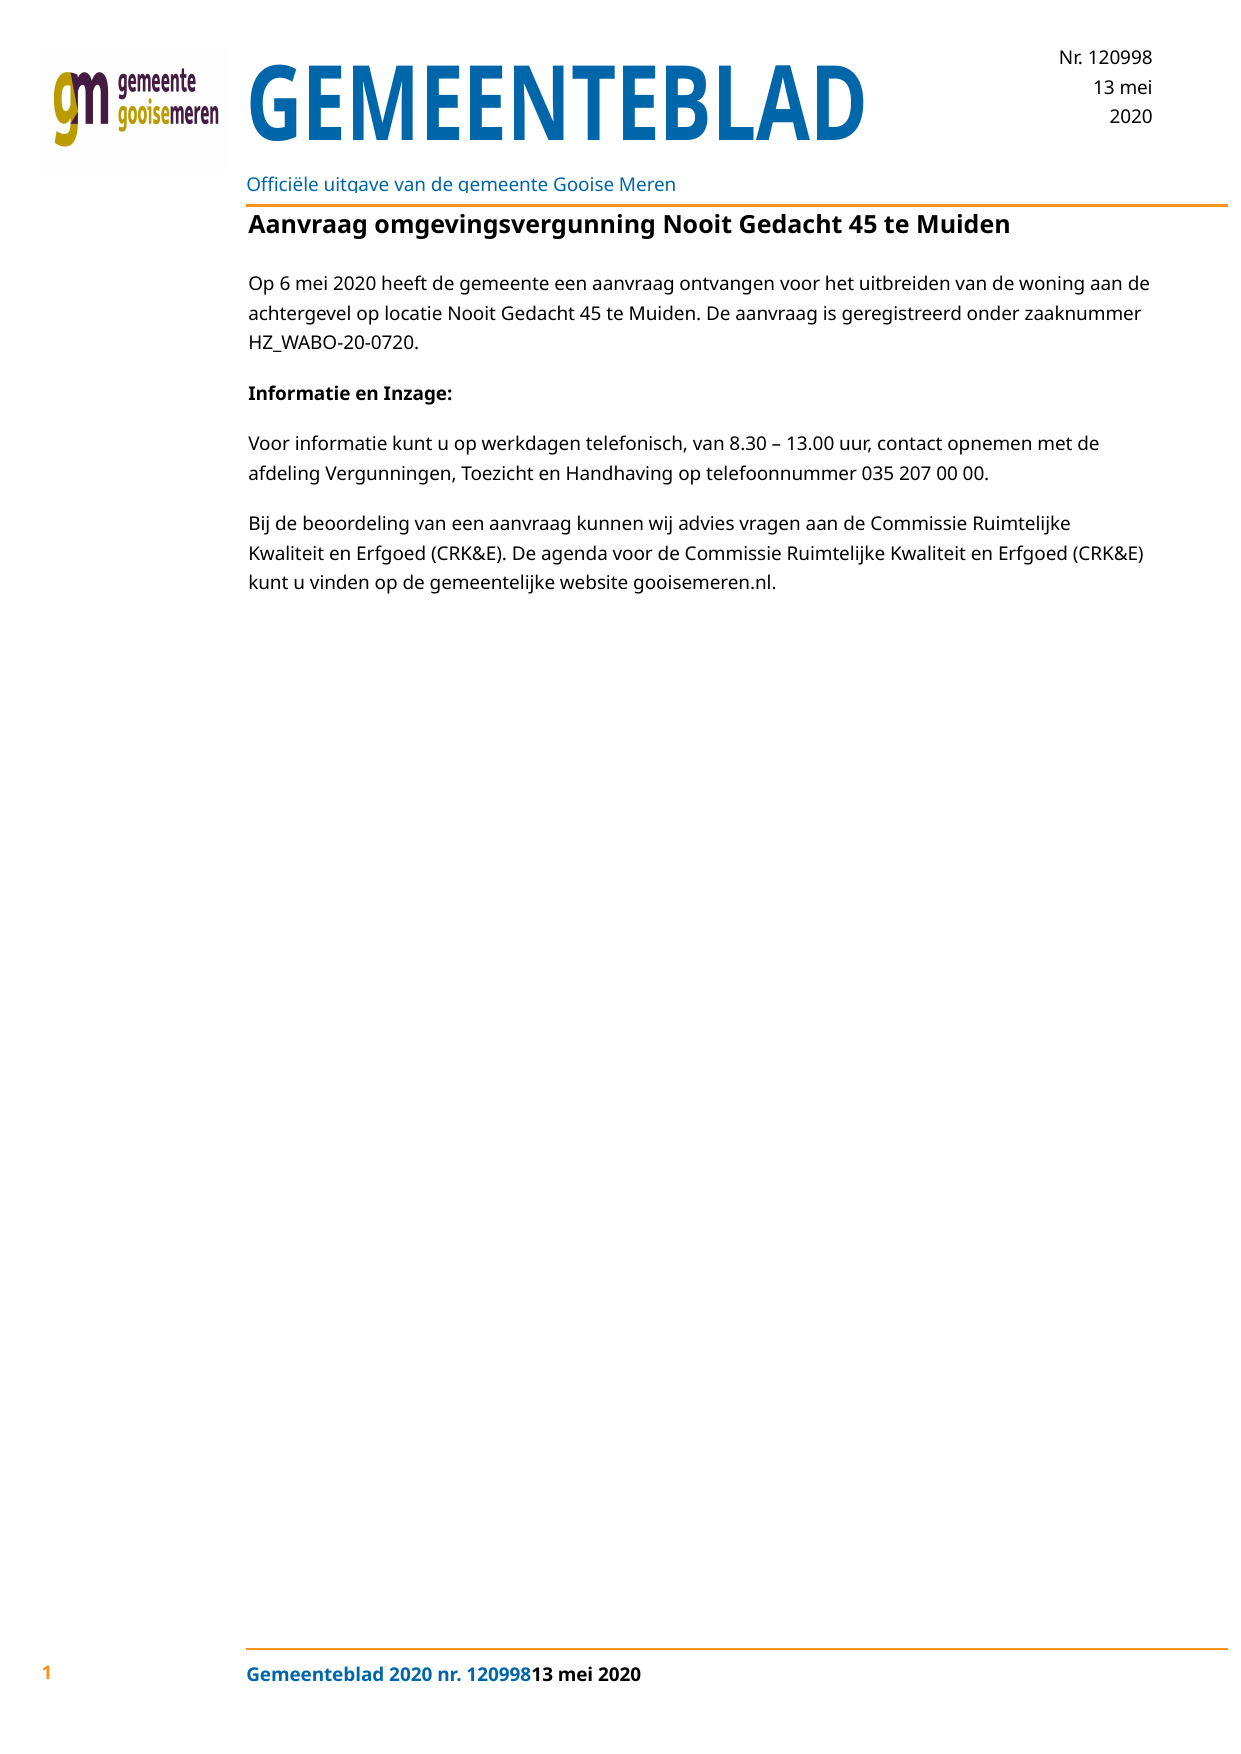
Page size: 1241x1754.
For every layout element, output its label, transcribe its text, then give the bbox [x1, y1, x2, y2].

text Voor informatie kunt u op werkdagen telefonisch, van 8.30 – 13.00 uur, contact opnemen met de afdeling Vergunningen, Toezicht en Handhaving op telefoonnummer 035 207 00 00. [248, 430, 1152, 486]
text Informatie en Inzage: [248, 380, 1152, 406]
picture [41, 47, 231, 172]
text Aanvraag omgevingsvergunning Nooit Gedacht 45 te Muiden [248, 207, 1152, 241]
text Op 6 mei 2020 heeft de gemeente een aanvraag ontvangen voor het uitbreiden van de woning aan de achtergevel op locatie Nooit Gedacht 45 te Muiden. De aanvraag is geregistreerd onder zaaknummer HZ_WABO-20-0720. [248, 270, 1152, 355]
text Bij de beoordeling van een aanvraag kunnen wij advies vragen aan de Commissie Ruimtelijke Kwaliteit en Erfgoed (CRK&E). De agenda voor de Commissie Ruimtelijke Kwaliteit en Erfgoed (CRK&E) kunt u vinden op de gemeentelijke website gooisemeren.nl. [248, 510, 1152, 595]
